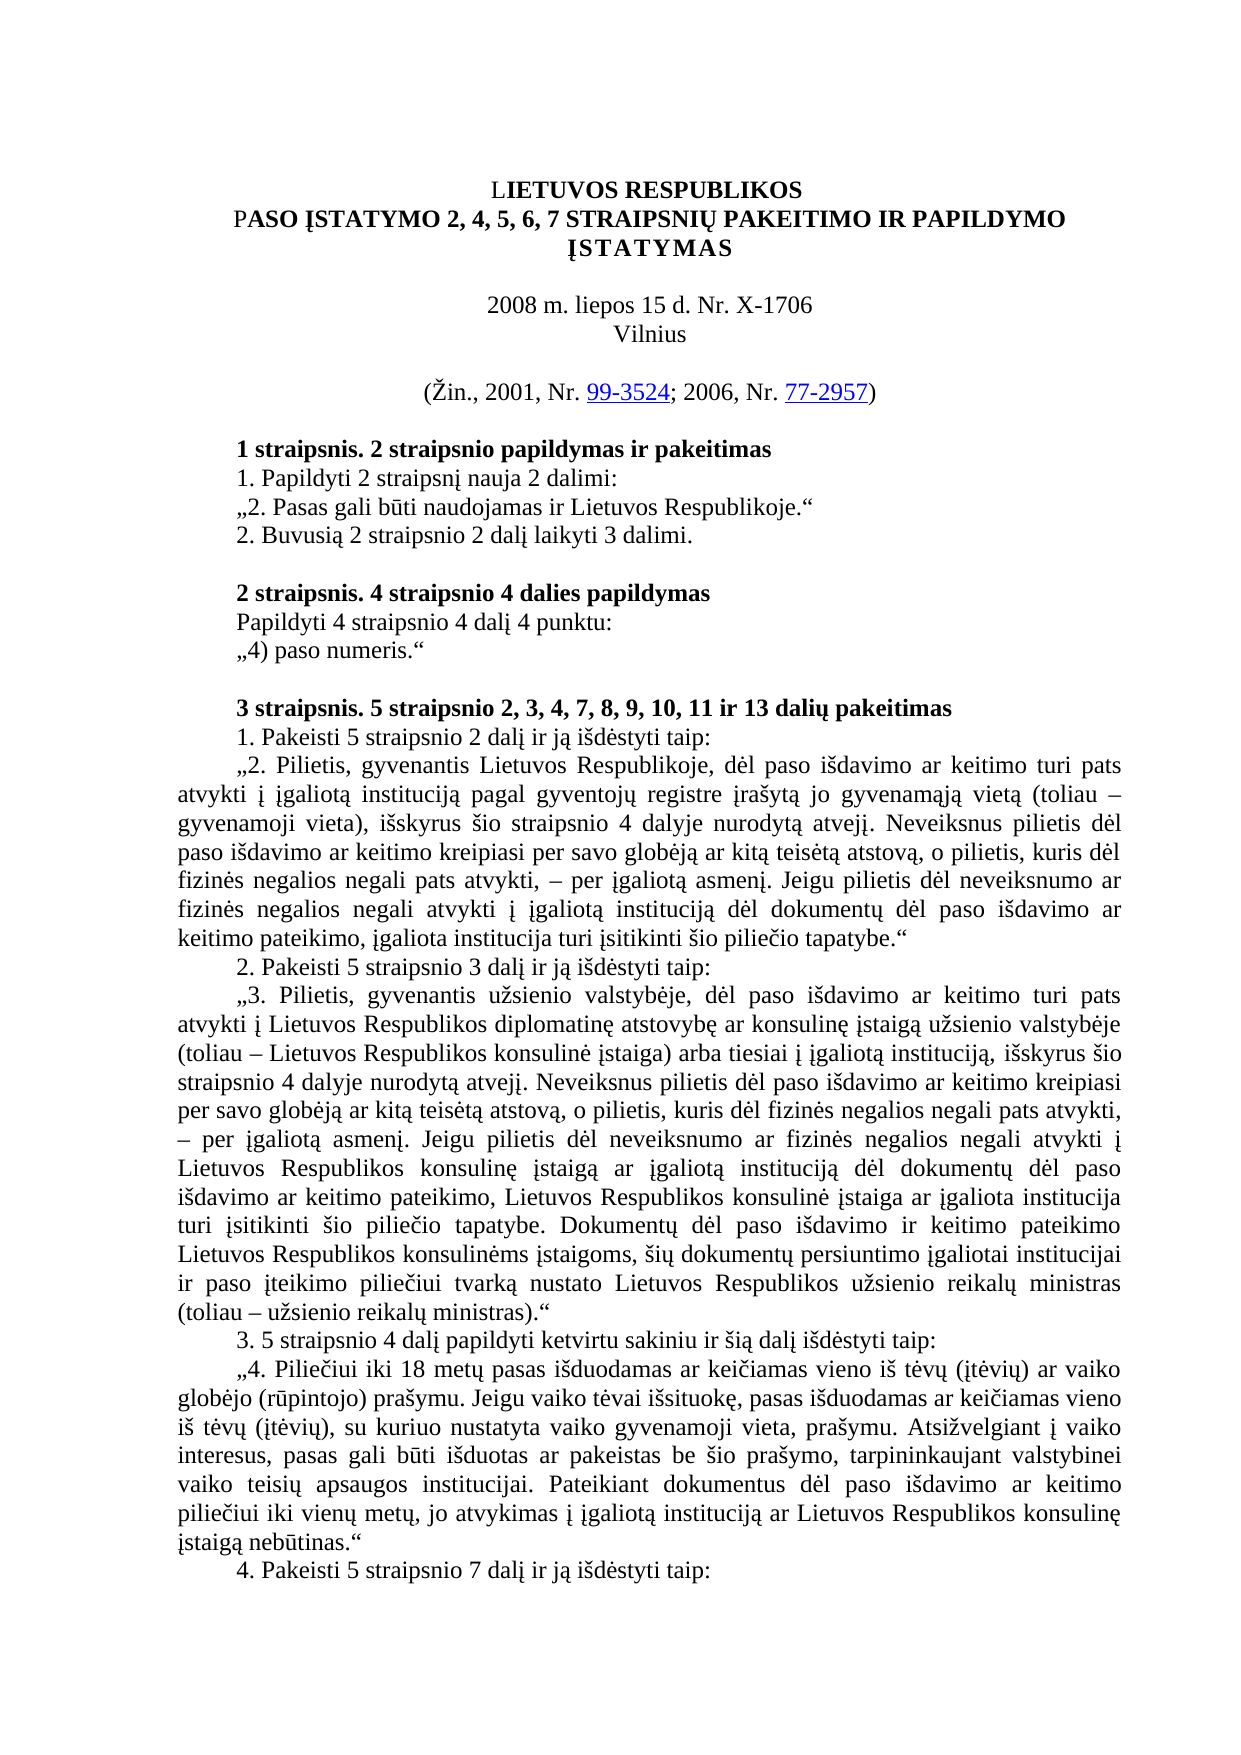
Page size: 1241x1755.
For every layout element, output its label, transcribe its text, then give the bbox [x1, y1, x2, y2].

text „3. Pilietis, gyvenantis užsienio valstybėje, dėl paso išdavimo ar keitimo turi pats atvykti į Lietuvos Respublikos diplomatinę atstovybę ar konsulinę įstaigą užsienio valstybėje (toliau – Lietuvos Respublikos konsulinė įstaiga) arba tiesiai į įgaliotą instituciją, išskyrus šio straipsnio 4 dalyje nurodytą atvejį. Neveiksnus pilietis dėl paso išdavimo ar keitimo kreipiasi per savo globėją ar kitą teisėtą atstovą, o pilietis, kuris dėl fizinės negalios negali pats atvykti, – per įgaliotą asmenį. Jeigu pilietis dėl neveiksnumo ar fizinės negalios negali atvykti į Lietuvos Respublikos konsulinę įstaigą ar įgaliotą instituciją dėl dokumentų dėl paso išdavimo ar keitimo pateikimo, Lietuvos Respublikos konsulinė įstaiga ar įgaliota institucija turi įsitikinti šio piliečio tapatybe. Dokumentų dėl paso išdavimo ir keitimo pateikimo Lietuvos Respublikos konsulinėms įstaigoms, šių dokumentų persiuntimo įgaliotai institucijai ir paso įteikimo piliečiui tvarką nustato Lietuvos Respublikos užsienio reikalų ministras (toliau – užsienio reikalų ministras).“ [177, 981, 1122, 1326]
text „4. Piliečiui iki 18 metų pasas išduodamas ar keičiamas vieno iš tėvų (įtėvių) ar vaiko globėjo (rūpintojo) prašymu. Jeigu vaiko tėvai išsituokę, pasas išduodamas ar keičiamas vieno iš tėvų (įtėvių), su kuriuo nustatyta vaiko gyvenamoji vieta, prašymu. Atsižvelgiant į vaiko interesus, pasas gali būti išduotas ar pakeistas be šio prašymo, tarpininkaujant valstybinei vaiko teisių apsaugos institucijai. Pateikiant dokumentus dėl paso išdavimo ar keitimo piliečiui iki vienų metų, jo atvykimas į įgaliotą instituciją ar Lietuvos Respublikos konsulinę įstaigą nebūtinas.“ [177, 1354, 1122, 1556]
text Vilnius [177, 319, 1122, 348]
text 3 straipsnis. 5 straipsnio 2, 3, 4, 7, 8, 9, 10, 11 ir 13 dalių pakeitimas [177, 693, 1122, 722]
text (Žin., 2001, Nr. 99-3524; 2006, Nr. 77-2957) [177, 377, 1122, 406]
text 2008 m. liepos 15 d. Nr. X-1706 [177, 291, 1122, 319]
text ĮSTATYMAS [177, 233, 1122, 262]
text 3. 5 straipsnio 4 dalį papildyti ketvirtu sakiniu ir šią dalį išdėstyti taip: [177, 1326, 1122, 1354]
text 2. Buvusią 2 straipsnio 2 dalį laikyti 3 dalimi. [177, 521, 1122, 549]
text pASO ĮSTATYMO 2, 4, 5, 6, 7 STRAIPSNIŲ PAKEITIMO IR PAPILDYMO [177, 204, 1122, 233]
text „2. Pasas gali būti naudojamas ir Lietuvos Respublikoje.“ [177, 492, 1122, 521]
text 1. Pakeisti 5 straipsnio 2 dalį ir ją išdėstyti taip: [177, 722, 1122, 751]
text Papildyti 4 straipsnio 4 dalį 4 punktu: [177, 607, 1122, 636]
text 1. Papildyti 2 straipsnį nauja 2 dalimi: [177, 463, 1122, 492]
text lIETUVOS RESPUBLIKOs [177, 176, 1122, 204]
text 2 straipsnis. 4 straipsnio 4 dalies papildymas [177, 578, 1122, 607]
text 2. Pakeisti 5 straipsnio 3 dalį ir ją išdėstyti taip: [177, 952, 1122, 981]
text „2. Pilietis, gyvenantis Lietuvos Respublikoje, dėl paso išdavimo ar keitimo turi pats atvykti į įgaliotą instituciją pagal gyventojų registre įrašytą jo gyvenamąją vietą (toliau – gyvenamoji vieta), išskyrus šio straipsnio 4 dalyje nurodytą atvejį. Neveiksnus pilietis dėl paso išdavimo ar keitimo kreipiasi per savo globėją ar kitą teisėtą atstovą, o pilietis, kuris dėl fizinės negalios negali pats atvykti, – per įgaliotą asmenį. Jeigu pilietis dėl neveiksnumo ar fizinės negalios negali atvykti į įgaliotą instituciją dėl dokumentų dėl paso išdavimo ar keitimo pateikimo, įgaliota institucija turi įsitikinti šio piliečio tapatybe.“ [177, 751, 1122, 952]
text „4) paso numeris.“ [177, 636, 1122, 664]
text 4. Pakeisti 5 straipsnio 7 dalį ir ją išdėstyti taip: [177, 1556, 1122, 1584]
text 1 straipsnis. 2 straipsnio papildymas ir pakeitimas [177, 434, 1122, 463]
